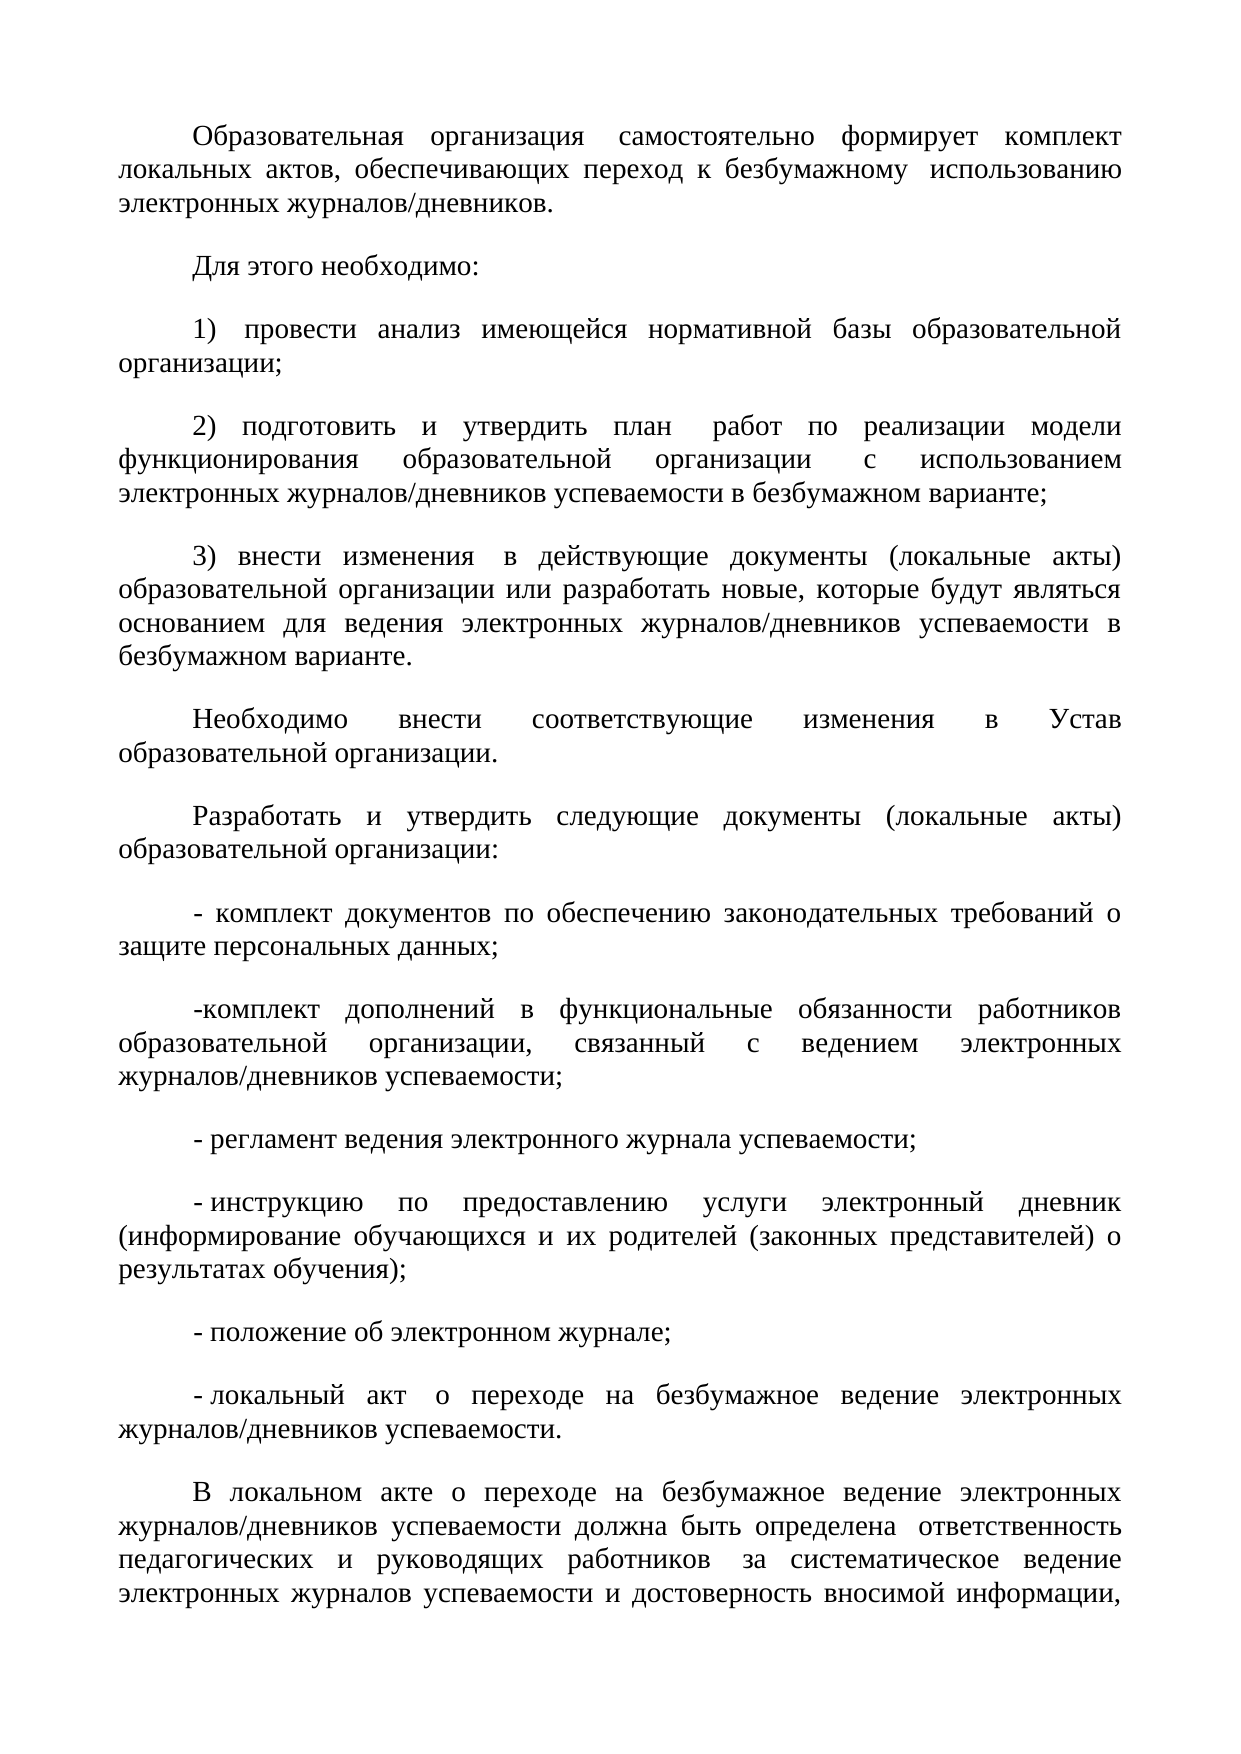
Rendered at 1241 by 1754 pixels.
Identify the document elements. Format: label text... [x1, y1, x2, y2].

text -комплект дополнений в функциональные обязанности работников образовательной организации, связанный с ведением электронных журналов/дневников успеваемости; [118, 991, 1122, 1092]
text Образовательная организация самостоятельно формирует комплект локальных актов, обеспечивающих переход к безбумажному использованию электронных журналов/дневников. [118, 118, 1122, 219]
text 2) подготовить и утвердить план работ по реализации модели функционирования образовательной организации с использованием электронных журналов/дневников успеваемости в безбумажном варианте; [118, 408, 1122, 508]
text В локальном акте о переходе на безбумажное ведение электронных журналов/дневников успеваемости должна быть определена ответственность педагогических и руководящих работников за систематическое ведение электронных журналов успеваемости и достоверность вносимой информации, [118, 1474, 1122, 1608]
text Для этого необходимо: [118, 248, 1122, 282]
text Необходимо внести соответствующие изменения в Устав образовательной организации. [118, 702, 1122, 769]
text - локальный акт о переходе на безбумажное ведение электронных журналов/дневников успеваемости. [118, 1377, 1122, 1444]
text 1) провести анализ имеющейся нормативной базы образовательной организации; [118, 311, 1122, 378]
text - комплект документов по обеспечению законодательных требований о защите персональных данных; [118, 895, 1122, 962]
text 3) внести изменения в действующие документы (локальные акты) образовательной организации или разработать новые, которые будут являться основанием для ведения электронных журналов/дневников успеваемости в безбумажном варианте. [118, 538, 1122, 672]
text - положение об электронном журнале; [118, 1314, 1122, 1348]
text Разработать и утвердить следующие документы (локальные акты) образовательной организации: [118, 798, 1122, 865]
text - инструкцию по предоставлению услуги электронный дневник (информирование обучающихся и их родителей (законных представителей) о результатах обучения); [118, 1184, 1122, 1285]
text - регламент ведения электронного журнала успеваемости; [118, 1121, 1122, 1155]
